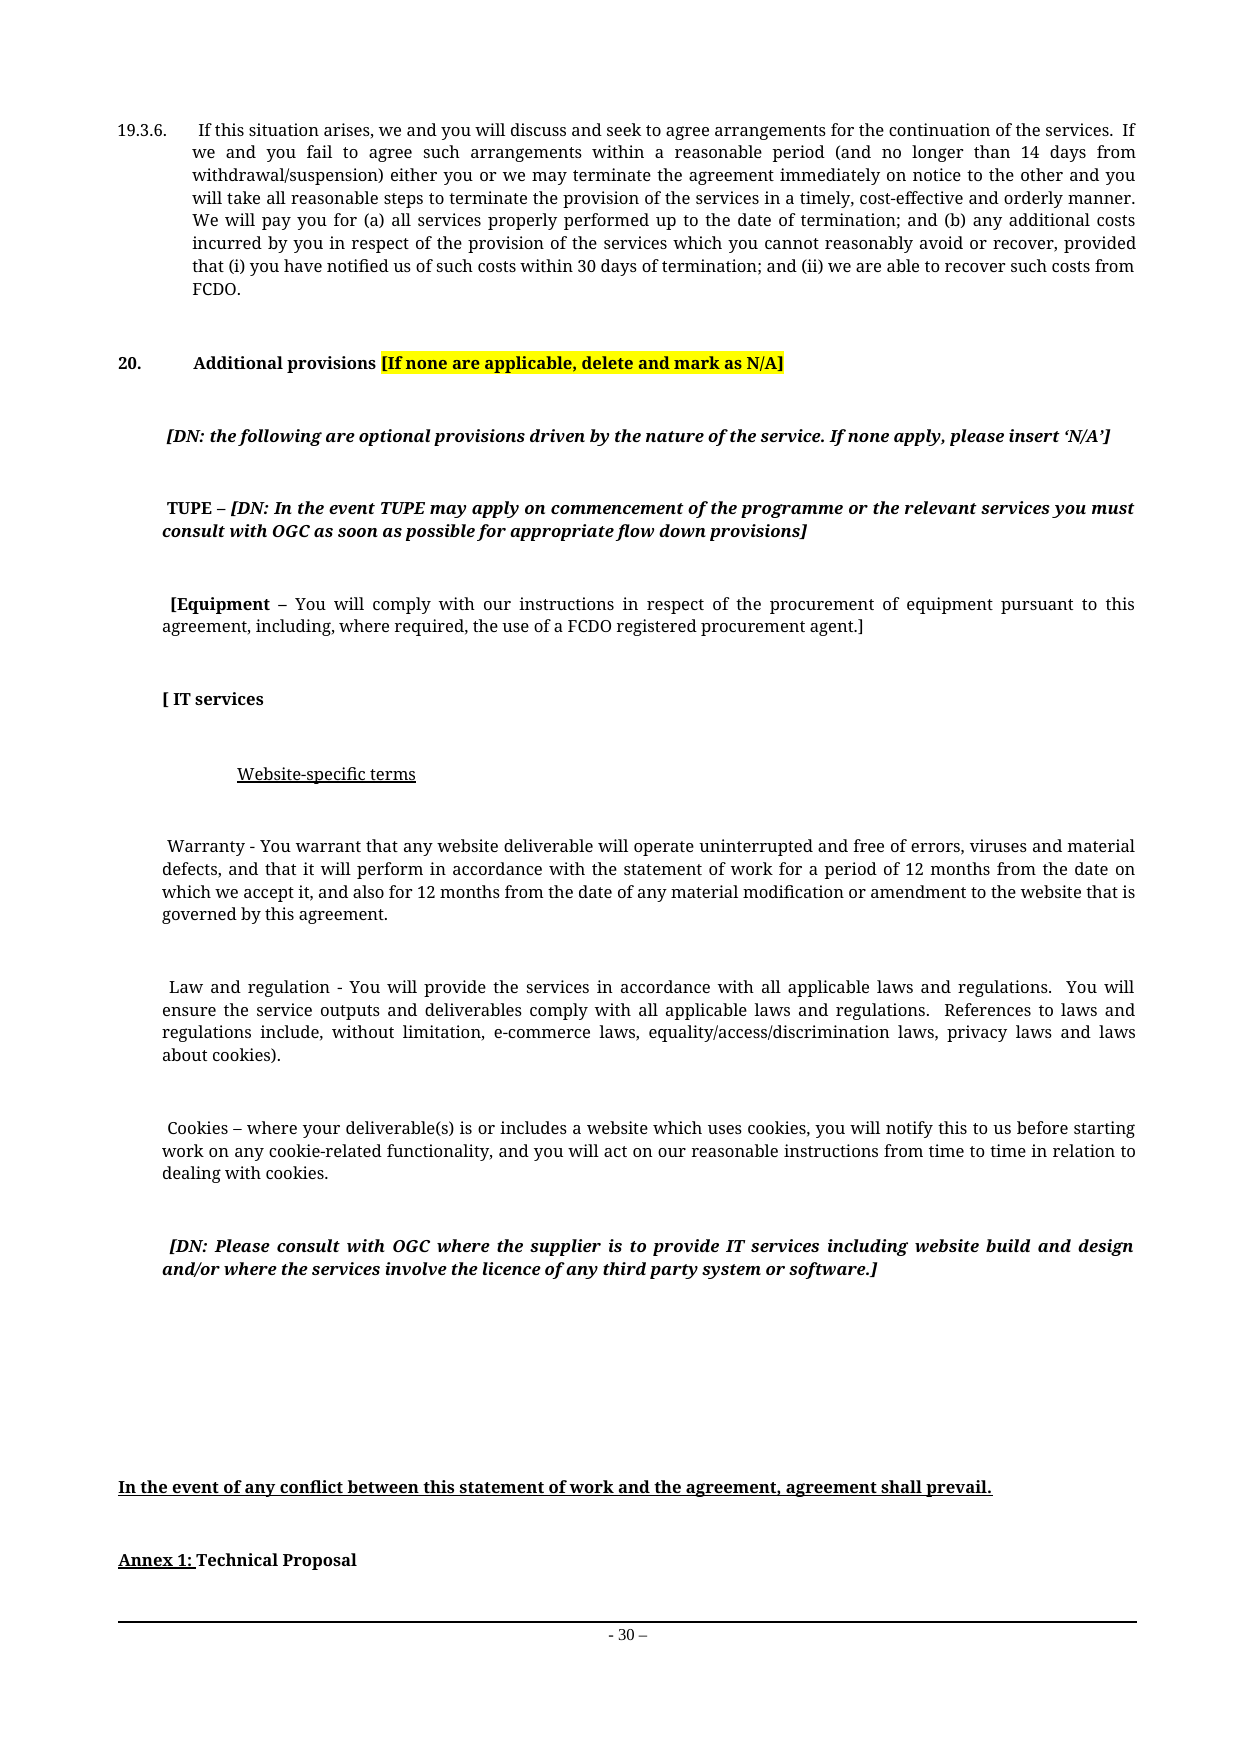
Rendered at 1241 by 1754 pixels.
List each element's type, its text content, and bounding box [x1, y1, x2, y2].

text Annex 1: Technical Proposal [118, 1548, 1137, 1571]
text [DN: Please consult with OGC where the supplier is to provide IT services including website build and design and/or where the services involve the licence of any third party system or software.] [162, 1234, 1137, 1280]
text [ IT services [162, 688, 1137, 710]
text 20. Additional provisions [If none are applicable, delete and mark as N/A] [118, 350, 1137, 374]
text 19.3.6. If this situation arises, we and you will discuss and seek to agree arrangements for the continuation of the services. If we and you fail to agree such arrangements within a reasonable period (and no longer than 14 days from withdrawal/suspension) either you or we may terminate the agreement immediately on notice to the other and you will take all reasonable steps to terminate the provision of the services in a timely, cost-effective and orderly manner. We will pay you for (a) all services properly performed up to the date of termination; and (b) any additional costs incurred by you in respect of the provision of the services which you cannot reasonably avoid or recover, provided that (i) you have notified us of such costs within 30 days of termination; and (ii) we are able to recover such costs from FCDO. [117, 118, 1137, 300]
text Website-specific terms [162, 760, 1137, 785]
text Warranty - You warrant that any website deliverable will operate uninterrupted and free of errors, viruses and material defects, and that it will perform in accordance with the statement of work for a period of 12 months from the date on which we accept it, and also for 12 months from the date of any material modification or amendment to the website that is governed by this agreement. [162, 835, 1137, 926]
text [Equipment – You will comply with our instructions in respect of the procurement of equipment pursuant to this agreement, including, where required, the use of a FCDO registered procurement agent.] [162, 592, 1137, 638]
text [DN: the following are optional provisions driven by the nature of the service. If none apply, please insert ‘N/A’] [162, 424, 1137, 447]
text In the event of any conflict between this statement of work and the agreement, agreement shall prevail. [118, 1475, 1137, 1498]
text TUPE – [DN: In the event TUPE may apply on commencement of the programme or the relevant services you must consult with OGC as soon as possible for appropriate flow down provisions] [162, 497, 1137, 542]
text Law and regulation - You will provide the services in accordance with all applicable laws and regulations. You will ensure the service outputs and deliverables comply with all applicable laws and regulations. References to laws and regulations include, without limitation, e-commerce laws, equality/access/discrimination laws, privacy laws and laws about cookies). [162, 976, 1137, 1066]
text Cookies – where your deliverable(s) is or includes a website which uses cookies, you will notify this to us before starting work on any cookie-related functionality, and you will act on our reasonable instructions from time to time in relation to dealing with cookies. [162, 1116, 1137, 1184]
